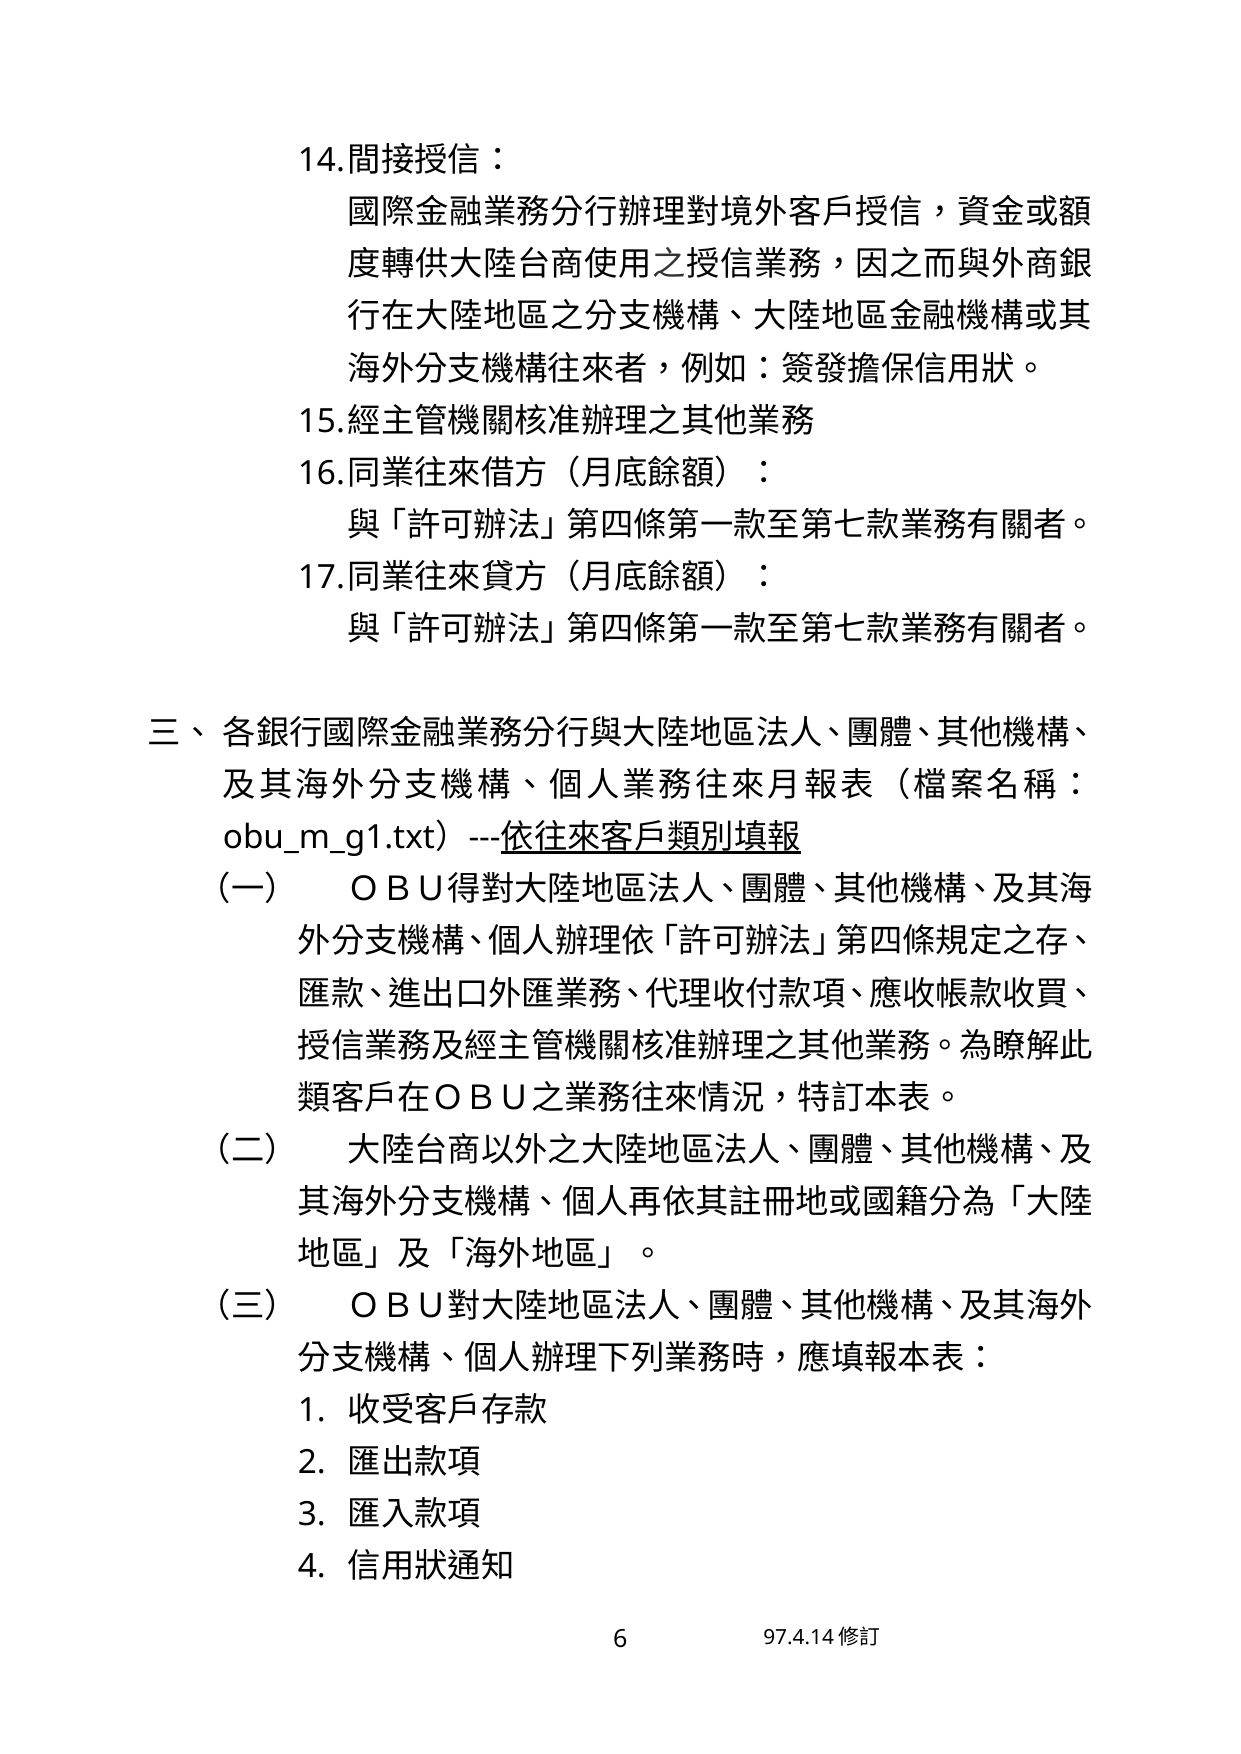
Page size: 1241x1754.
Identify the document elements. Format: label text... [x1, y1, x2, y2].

list 同業往來借方（月底餘額）： [298, 442, 1092, 494]
list ＯＢＵ得對大陸地區法人、團體、其他機構、及其海外分支機構、個人辦理依「許可辦法」第四條規定之存、匯款、進出口外匯業務、代理收付款項、應收帳款收買、授信業務及經主管機關核准辦理之其他業務。為瞭解此類客戶在ＯＢＵ之業務往來情況，特訂本表。 [198, 859, 1092, 1119]
list 經主管機關核准辦理之其他業務 [298, 390, 1092, 442]
text 國際金融業務分行辦理對境外客戶授信，資金或額度轉供大陸台商使用之授信業務，因之而與外商銀行在大陸地區之分支機構、大陸地區金融機構或其海外分支機構往來者，例如：簽發擔保信用狀。 [348, 182, 1092, 390]
list 收受客戶存款 [298, 1380, 1092, 1432]
list 信用狀通知 [298, 1536, 1092, 1588]
list ＯＢＵ對大陸地區法人、團體、其他機構、及其海外分支機構、個人辦理下列業務時，應填報本表： [198, 1276, 1092, 1380]
list 同業往來貸方（月底餘額）： [298, 547, 1092, 599]
text 與「許可辦法」第四條第一款至第七款業務有關者。 [348, 599, 1092, 651]
list 各銀行國際金融業務分行與大陸地區法人、團體、其他機構、及其海外分支機構、個人業務往來月報表（檔案名稱：obu_m_g1.txt）---依往來客戶類別填報 [148, 703, 1092, 859]
list 匯入款項 [298, 1484, 1092, 1536]
text 與「許可辦法」第四條第一款至第七款業務有關者。 [348, 494, 1092, 547]
list 大陸台商以外之大陸地區法人、團體、其他機構、及其海外分支機構、個人再依其註冊地或國籍分為「大陸地區」及「海外地區」。 [198, 1119, 1092, 1276]
list 匯出款項 [298, 1432, 1092, 1484]
list 間接授信： [298, 130, 1092, 182]
